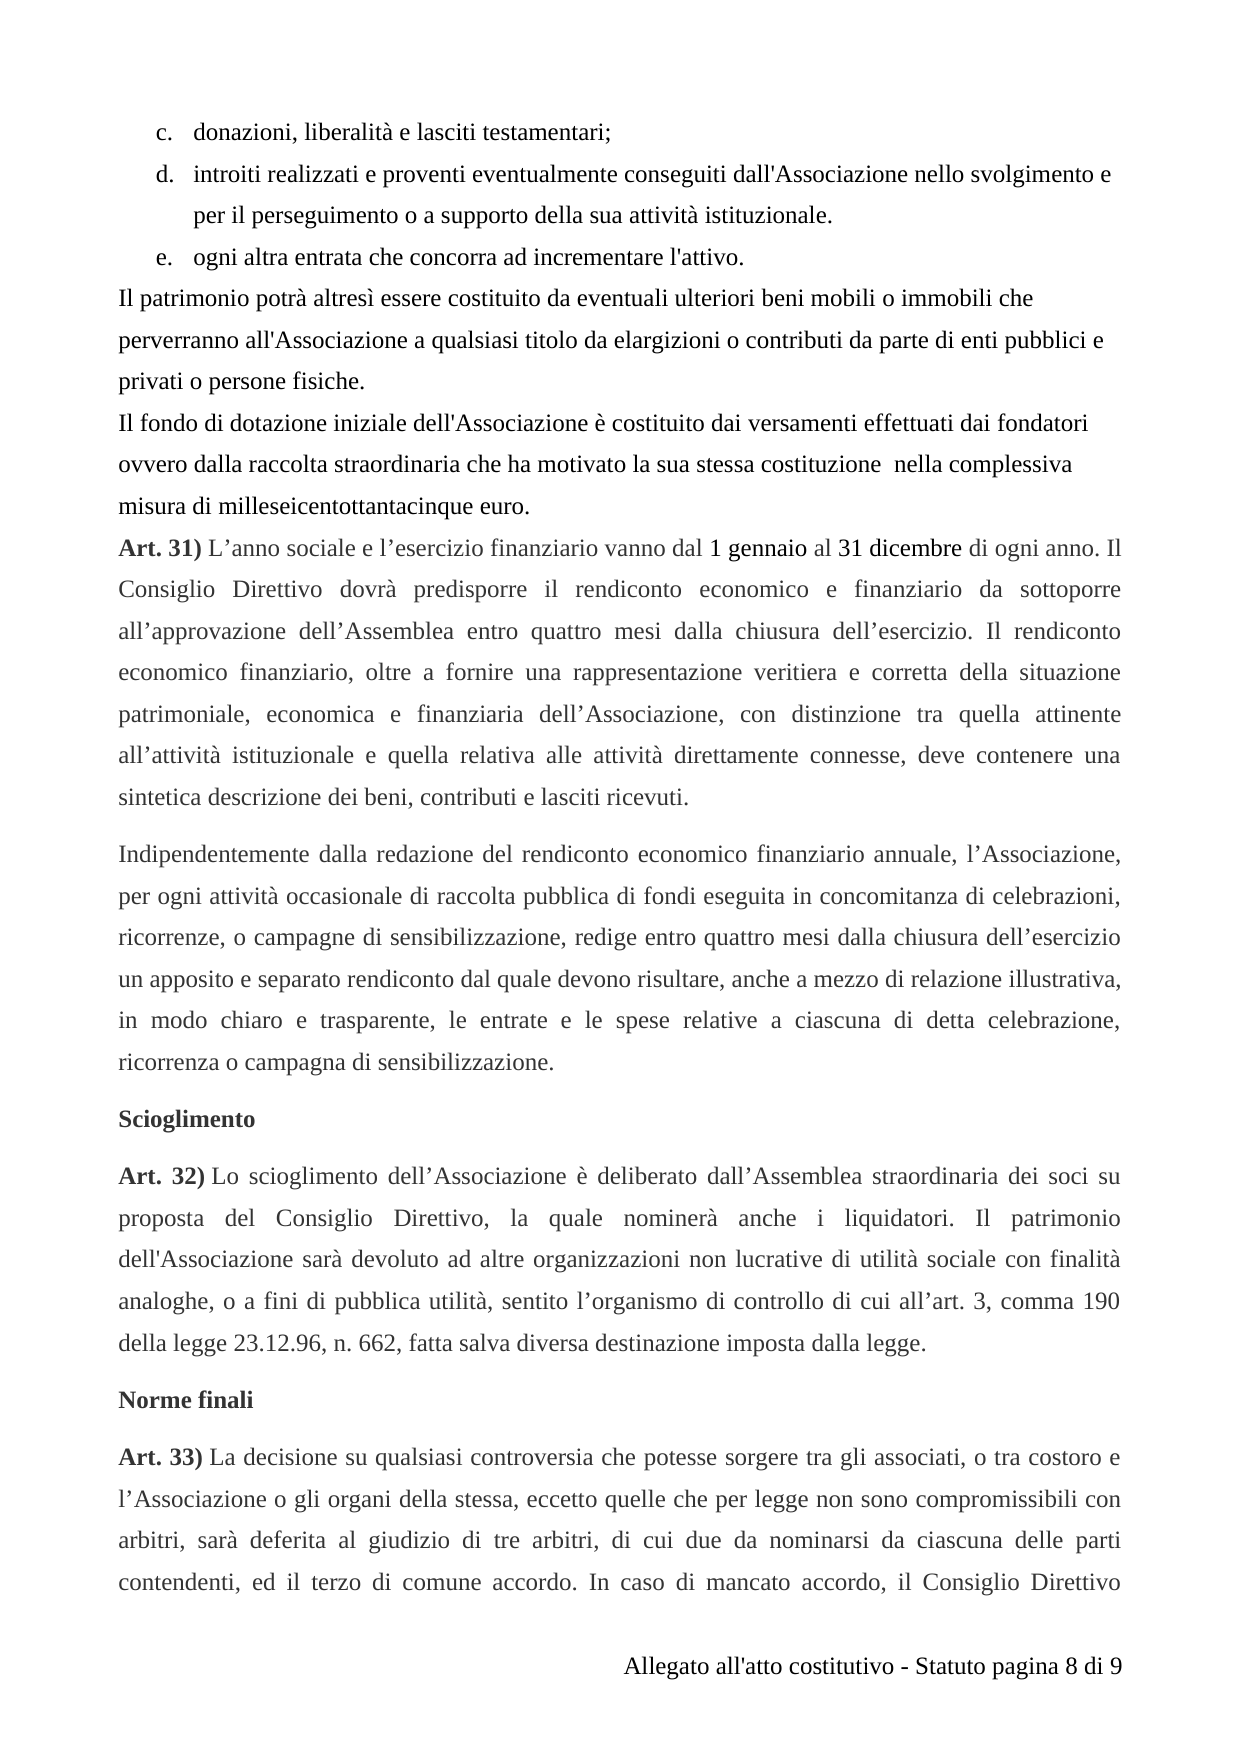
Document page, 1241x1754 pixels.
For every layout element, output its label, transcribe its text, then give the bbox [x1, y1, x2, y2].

text Il patrimonio potrà altresì essere costituito da eventuali ulteriori beni mobili o immobili che perverranno all'Associazione a qualsiasi titolo da elargizioni o contributi da parte di enti pubblici e privati o persone fisiche. [118, 284, 1122, 395]
list ogni altra entrata che concorra ad incrementare l'attivo. [156, 243, 1122, 271]
list donazioni, liberalità e lasciti testamentari; [156, 118, 1122, 146]
text Art. 33) La decisione su qualsiasi controversia che potesse sorgere tra gli associati, o tra costoro e l’Associazione o gli organi della stessa, eccetto quelle che per legge non sono compromissibili con arbitri, sarà deferita al giudizio di tre arbitri, di cui due da nominarsi da ciascuna delle parti contendenti, ed il terzo di comune accordo. In caso di mancato accordo, il Consiglio Direttivo [118, 1443, 1122, 1596]
text Il fondo di dotazione iniziale dell'Associazione è costituito dai versamenti effettuati dai fondatori ovvero dalla raccolta straordinaria che ha motivato la sua stessa costituzione nella complessiva misura di milleseicentottantacinque euro. [118, 409, 1122, 520]
text Norme finali [118, 1386, 1122, 1414]
text Indipendentemente dalla redazione del rendiconto economico finanziario annuale, l’Associazione, per ogni attività occasionale di raccolta pubblica di fondi eseguita in concomitanza di celebrazioni, ricorrenze, o campagne di sensibilizzazione, redige entro quattro mesi dalla chiusura dell’esercizio un apposito e separato rendiconto dal quale devono risultare, anche a mezzo di relazione illustrativa, in modo chiaro e trasparente, le entrate e le spese relative a ciascuna di detta celebrazione, ricorrenza o campagna di sensibilizzazione. [118, 840, 1122, 1076]
text Scioglimento [118, 1105, 1122, 1133]
list introiti realizzati e proventi eventualmente conseguiti dall'Associazione nello svolgimento e per il perseguimento o a supporto della sua attività istituzionale. [156, 160, 1122, 229]
text Art. 31) L’anno sociale e l’esercizio finanziario vanno dal 1 gennaio al 31 dicembre di ogni anno. Il Consiglio Direttivo dovrà predisporre il rendiconto economico e finanziario da sottoporre all’approvazione dell’Assemblea entro quattro mesi dalla chiusura dell’esercizio. Il rendiconto economico finanziario, oltre a fornire una rappresentazione veritiera e corretta della situazione patrimoniale, economica e finanziaria dell’Associazione, con distinzione tra quella attinente all’attività istituzionale e quella relativa alle attività direttamente connesse, deve contenere una sintetica descrizione dei beni, contributi e lasciti ricevuti. [118, 534, 1122, 811]
text Art. 32) Lo scioglimento dell’Associazione è deliberato dall’Assemblea straordinaria dei soci su proposta del Consiglio Direttivo, la quale nominerà anche i liquidatori. Il patrimonio dell'Associazione sarà devoluto ad altre organizzazioni non lucrative di utilità sociale con finalità analoghe, o a fini di pubblica utilità, sentito l’organismo di controllo di cui all’art. 3, comma 190 della legge 23.12.96, n. 662, fatta salva diversa destinazione imposta dalla legge. [118, 1162, 1122, 1356]
